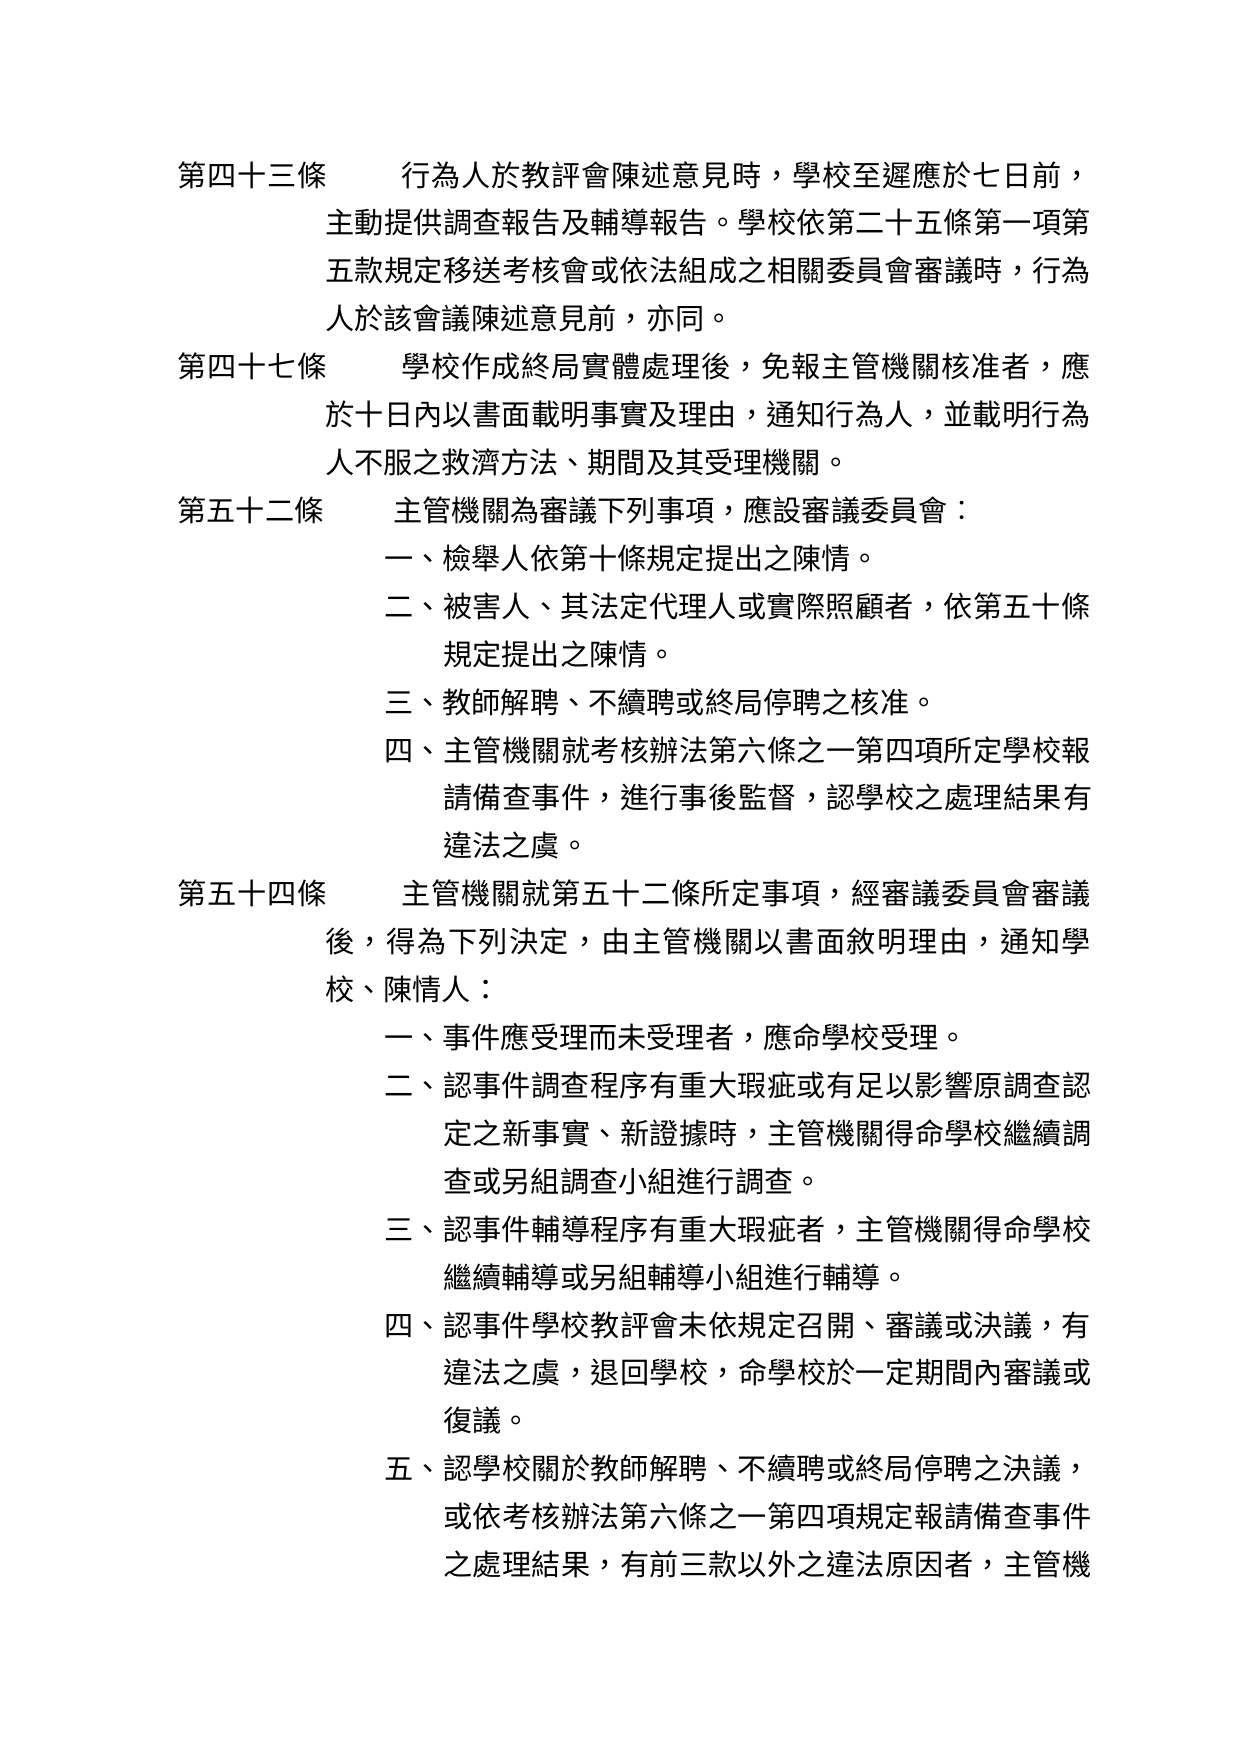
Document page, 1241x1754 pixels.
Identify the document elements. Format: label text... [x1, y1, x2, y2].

text 二、被害人、其法定代理人或實際照顧者，依第五十條規定提出之陳情。 [384, 579, 1092, 675]
text 第四十三條 行為人於教評會陳述意見時，學校至遲應於七日前，主動提供調查報告及輔導報告。學校依第二十五條第一項第五款規定移送考核會或依法組成之相關委員會審議時，行為人於該會議陳述意見前，亦同。 [177, 148, 1092, 339]
text 一、檢舉人依第十條規定提出之陳情。 [384, 531, 1092, 579]
text 三、認事件輔導程序有重大瑕疵者，主管機關得命學校繼續輔導或另組輔導小組進行輔導。 [384, 1202, 1092, 1298]
text 三、教師解聘、不續聘或終局停聘之核准。 [384, 675, 1092, 723]
text 第四十七條 學校作成終局實體處理後，免報主管機關核准者，應於十日內以書面載明事實及理由，通知行為人，並載明行為人不服之救濟方法、期間及其受理機關。 [177, 339, 1092, 483]
text 一、事件應受理而未受理者，應命學校受理。 [384, 1010, 1092, 1058]
text 四、認事件學校教評會未依規定召開、審議或決議，有違法之虞，退回學校，命學校於一定期間內審議或復議。 [384, 1298, 1092, 1441]
text 五、認學校關於教師解聘、不續聘或終局停聘之決議，或依考核辦法第六條之一第四項規定報請備查事件之處理結果，有前三款以外之違法原因者，主管機 [384, 1441, 1092, 1585]
text 四、主管機關就考核辦法第六條之一第四項所定學校報請備查事件，進行事後監督，認學校之處理結果有違法之虞。 [384, 723, 1092, 866]
text 第五十四條 主管機關就第五十二條所定事項，經審議委員會審議後，得為下列決定，由主管機關以書面敘明理由，通知學校、陳情人： [177, 866, 1092, 1010]
text 第五十二條 主管機關為審議下列事項，應設審議委員會︰ [177, 483, 1092, 531]
text 二、認事件調查程序有重大瑕疵或有足以影響原調查認定之新事實、新證據時，主管機關得命學校繼續調查或另組調查小組進行調查。 [384, 1058, 1092, 1202]
